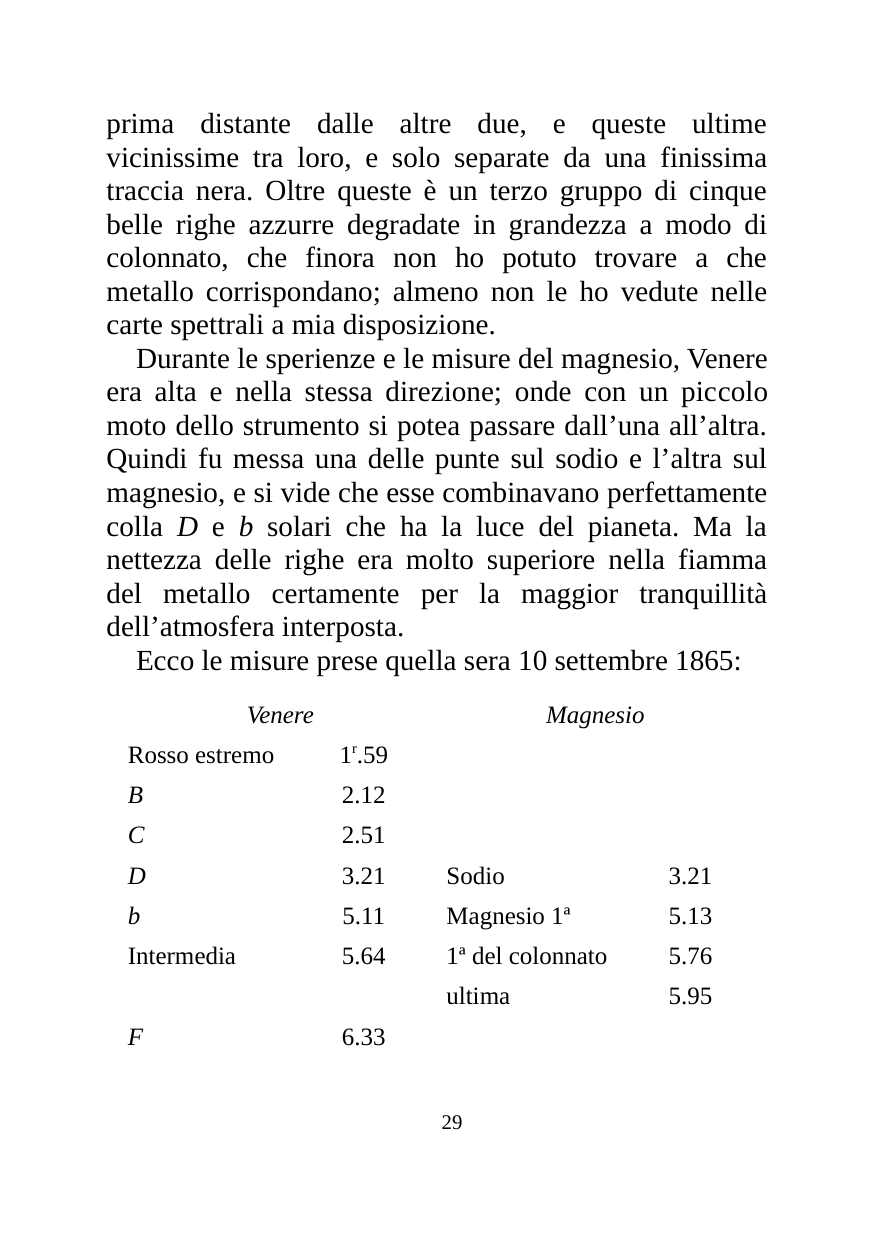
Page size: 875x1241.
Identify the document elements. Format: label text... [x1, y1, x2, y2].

table_cell D [122, 855, 286, 895]
text prima distante dalle altre due, e queste ultime vicinissime tra loro, e solo separate da una finissima traccia nera. Oltre queste è un terzo gruppo di cinque belle righe azzurre degradate in grandezza a modo di colonnato, che finora non ho potuto trovare a che metallo corrispondano; almeno non le ho vedute nelle carte spettrali a mia disposizione. [106, 106, 768, 341]
table_cell [441, 775, 628, 815]
table_cell 3.21 [628, 855, 752, 895]
table_cell 6.33 [286, 1016, 441, 1056]
table_cell C [122, 815, 286, 855]
table_header Venere [122, 694, 441, 734]
table_cell F [122, 1016, 286, 1056]
table_cell [628, 775, 752, 815]
table_cell [441, 815, 628, 855]
table_cell Rosso estremo [122, 734, 286, 774]
table_cell 3.21 [286, 855, 441, 895]
table_cell [122, 976, 286, 1016]
table_cell [441, 734, 628, 774]
table_cell ultima [441, 976, 628, 1016]
table_cell 5.13 [628, 895, 752, 935]
table_cell Sodio [441, 855, 628, 895]
table_cell B [122, 775, 286, 815]
table_cell [628, 815, 752, 855]
table_cell Intermedia [122, 935, 286, 976]
table_cell 2.51 [286, 815, 441, 855]
table_cell Magnesio 1ª [441, 895, 628, 935]
table_cell [628, 1016, 752, 1056]
table_cell 5.11 [286, 895, 441, 935]
table_cell [628, 734, 752, 774]
table_cell [286, 976, 441, 1016]
table_cell 1ª del colonnato [441, 935, 628, 976]
table_cell 1r.59 [286, 734, 441, 774]
table_cell [441, 1016, 628, 1056]
text Ecco le misure prese quella sera 10 settembre 1865: [106, 643, 768, 676]
table_cell 5.64 [286, 935, 441, 976]
table_cell b [122, 895, 286, 935]
table_cell 2.12 [286, 775, 441, 815]
text Durante le sperienze e le misure del magnesio, Venere era alta e nella stessa direzione; onde con un piccolo moto dello strumento si potea passare dall’una all’altra. Quindi fu messa una delle punte sul sodio e l’altra sul magnesio, e si vide che esse combinavano perfettamente colla D e b solari che ha la luce del pianeta. Ma la nettezza delle righe era molto superiore nella fiamma del metallo certamente per la maggior tranquillità dell’atmosfera interposta. [106, 341, 768, 643]
table_header Magnesio [441, 694, 752, 734]
table_cell 5.76 [628, 935, 752, 976]
table_cell 5.95 [628, 976, 752, 1016]
